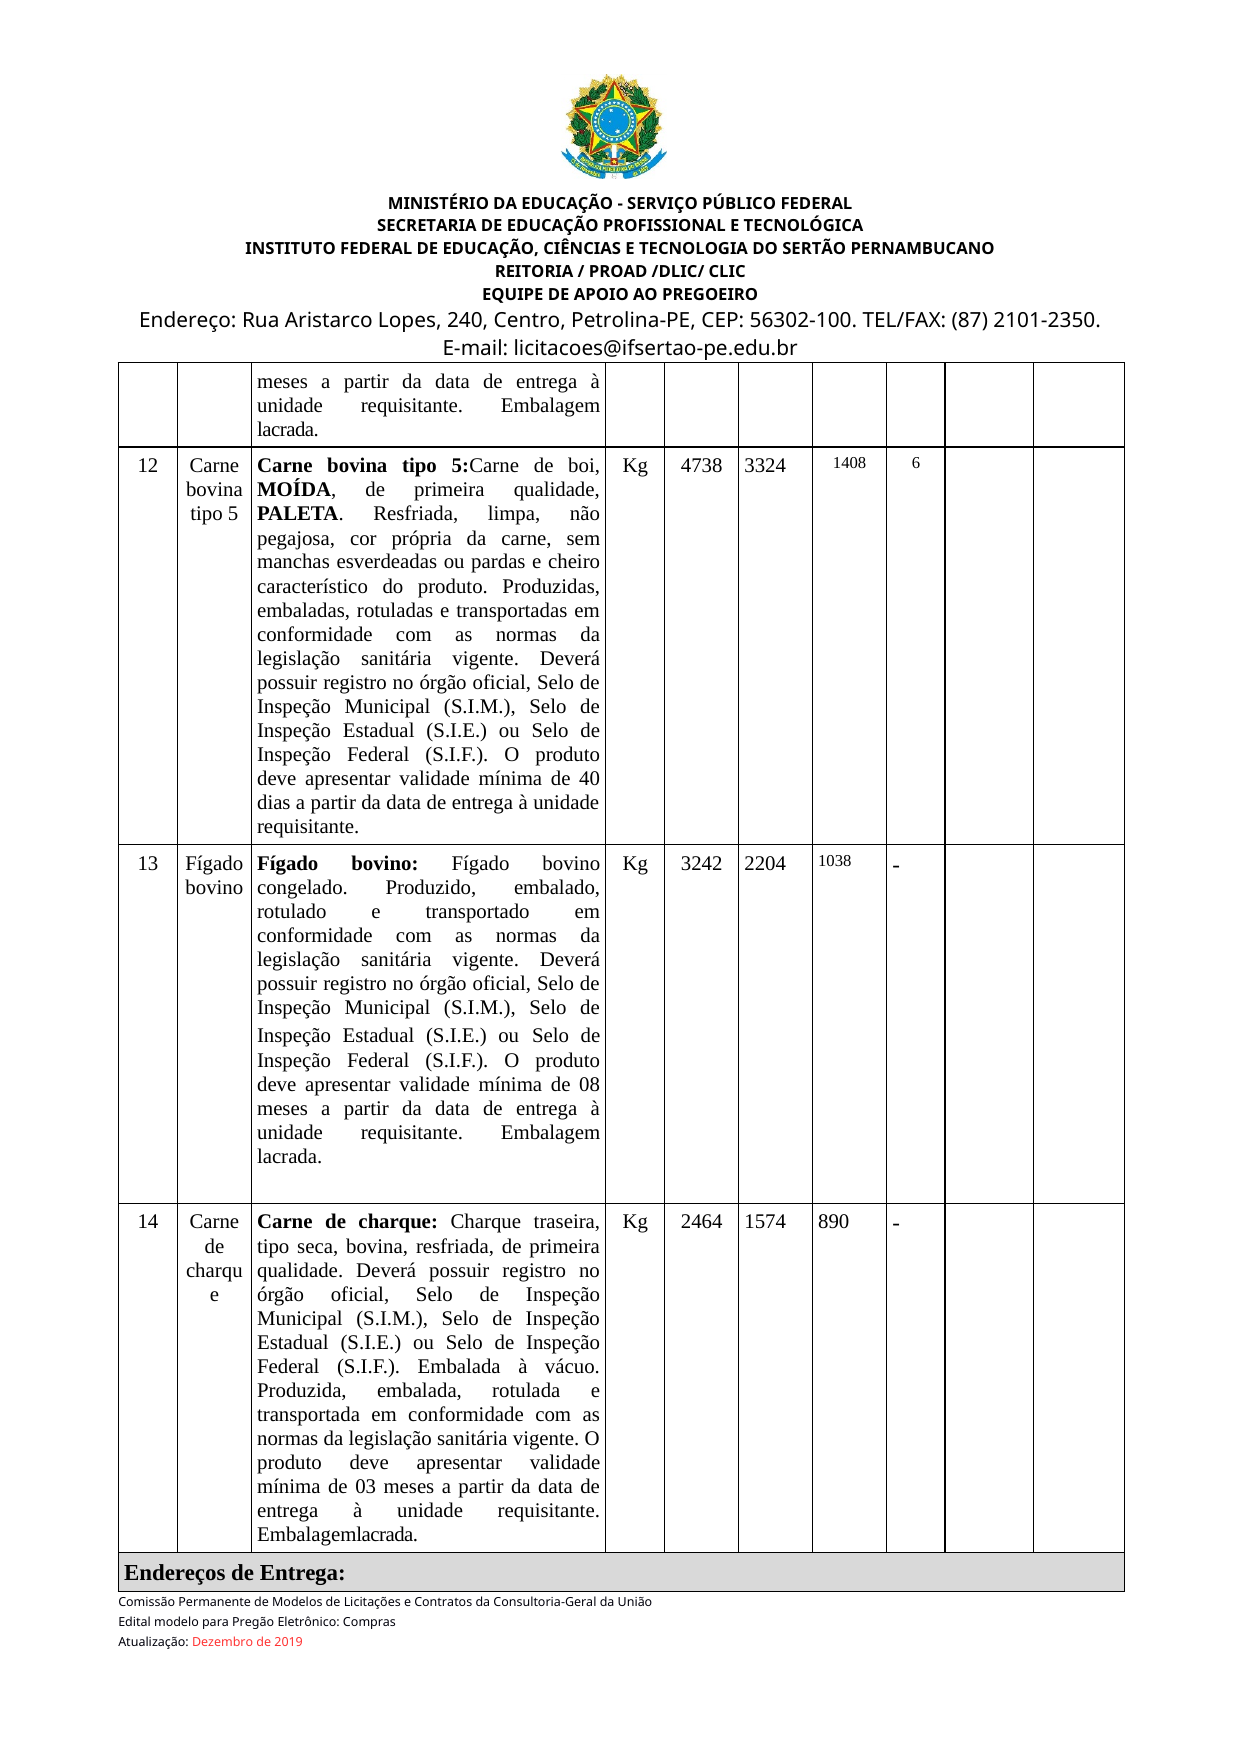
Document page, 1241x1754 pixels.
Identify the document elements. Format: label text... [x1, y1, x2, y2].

table_cell Fígado bovino: Fígado bovino congelado. Produzido, embalado, rotulado e transportado em conformidade com as normas da legislação sanitária vigente. Deverá possuir registro no órgão oficial, Selo de Inspeção Municipal (S.I.M.), Selo de Inspeção Estadual (S.I.E.) ou Selo de Inspeção Federal (S.I.F.). O produto deve apresentar validade mínima de 08 meses a partir da data de entrega à unidade requisitante. Embalagem lacrada. [252, 845, 605, 1203]
table_cell [946, 1204, 1033, 1552]
table_cell - [887, 1204, 944, 1552]
table_cell Carne bovina tipo 5:Carne de boi, MOÍDA, de primeira qualidade, PALETA. Resfriada, limpa, não pegajosa, cor própria da carne, sem manchas esverdeadas ou pardas e cheiro característico do produto. Produzidas, embaladas, rotuladas e transportadas em conformidade com as normas da legislação sanitária vigente. Deverá possuir registro no órgão oficial, Selo de Inspeção Municipal (S.I.M.), Selo de Inspeção Estadual (S.I.E.) ou Selo de Inspeção Federal (S.I.F.). O produto deve apresentar validade mínima de 40 dias a partir da data de entrega à unidade requisitante. [252, 448, 605, 844]
table_cell [1034, 448, 1124, 844]
table_cell [946, 363, 1033, 446]
table_cell 13 [119, 845, 177, 1203]
table_cell - [813, 363, 886, 446]
table_cell Carne de charque: Charque traseira, tipo seca, bovina, resfriada, de primeira qualidade. Deverá possuir registro no órgão oficial, Selo de Inspeção Municipal (S.I.M.), Selo de Inspeção Estadual (S.I.E.) ou Selo de Inspeção Federal (S.I.F.). Embalada à vácuo. Produzida, embalada, rotulada e transportada em conformidade com as normas da legislação sanitária vigente. O produto deve apresentar validade mínima de 03 meses a partir da data de entrega à unidade requisitante. Embalagemlacrada. [252, 1204, 605, 1552]
table_cell 2204 [739, 845, 812, 1203]
table_cell meses a partir da data de entrega à unidade requisitante. Embalagem lacrada.­ [252, 363, 605, 446]
table_cell [946, 448, 1033, 844]
table_cell 2464 [665, 1204, 738, 1552]
table_cell 6 [887, 448, 944, 844]
table_cell [1034, 1204, 1124, 1552]
table_cell [665, 363, 738, 446]
table_cell Kg [606, 448, 664, 844]
table_cell [1034, 363, 1124, 446]
table_cell - [739, 363, 812, 446]
table_cell [887, 363, 944, 446]
table_cell 1574 [739, 1204, 812, 1552]
table_cell [178, 363, 251, 446]
table_cell - [887, 845, 944, 1203]
table_cell [606, 363, 664, 446]
table_cell Carne bovina tipo 5 [178, 448, 251, 844]
table_cell Kg [606, 845, 664, 1203]
table_cell [1034, 845, 1124, 1203]
table_cell [946, 845, 1033, 1203]
table_cell 890 [813, 1204, 886, 1552]
table_cell Endereços de Entrega: [119, 1553, 1124, 1591]
table_cell Carne de charque [178, 1204, 251, 1552]
table_cell 14 [119, 1204, 177, 1552]
table_cell 4738 [665, 448, 738, 844]
table_cell 1038 [813, 845, 886, 1203]
picture [560, 74, 667, 179]
table_cell 1408 [813, 448, 886, 844]
table_cell 12 [119, 448, 177, 844]
table_cell [119, 363, 177, 446]
table_cell Kg [606, 1204, 664, 1552]
table_cell 3242 [665, 845, 738, 1203]
table_cell Fígado bovino [178, 845, 251, 1203]
table_cell 3324 [739, 448, 812, 844]
